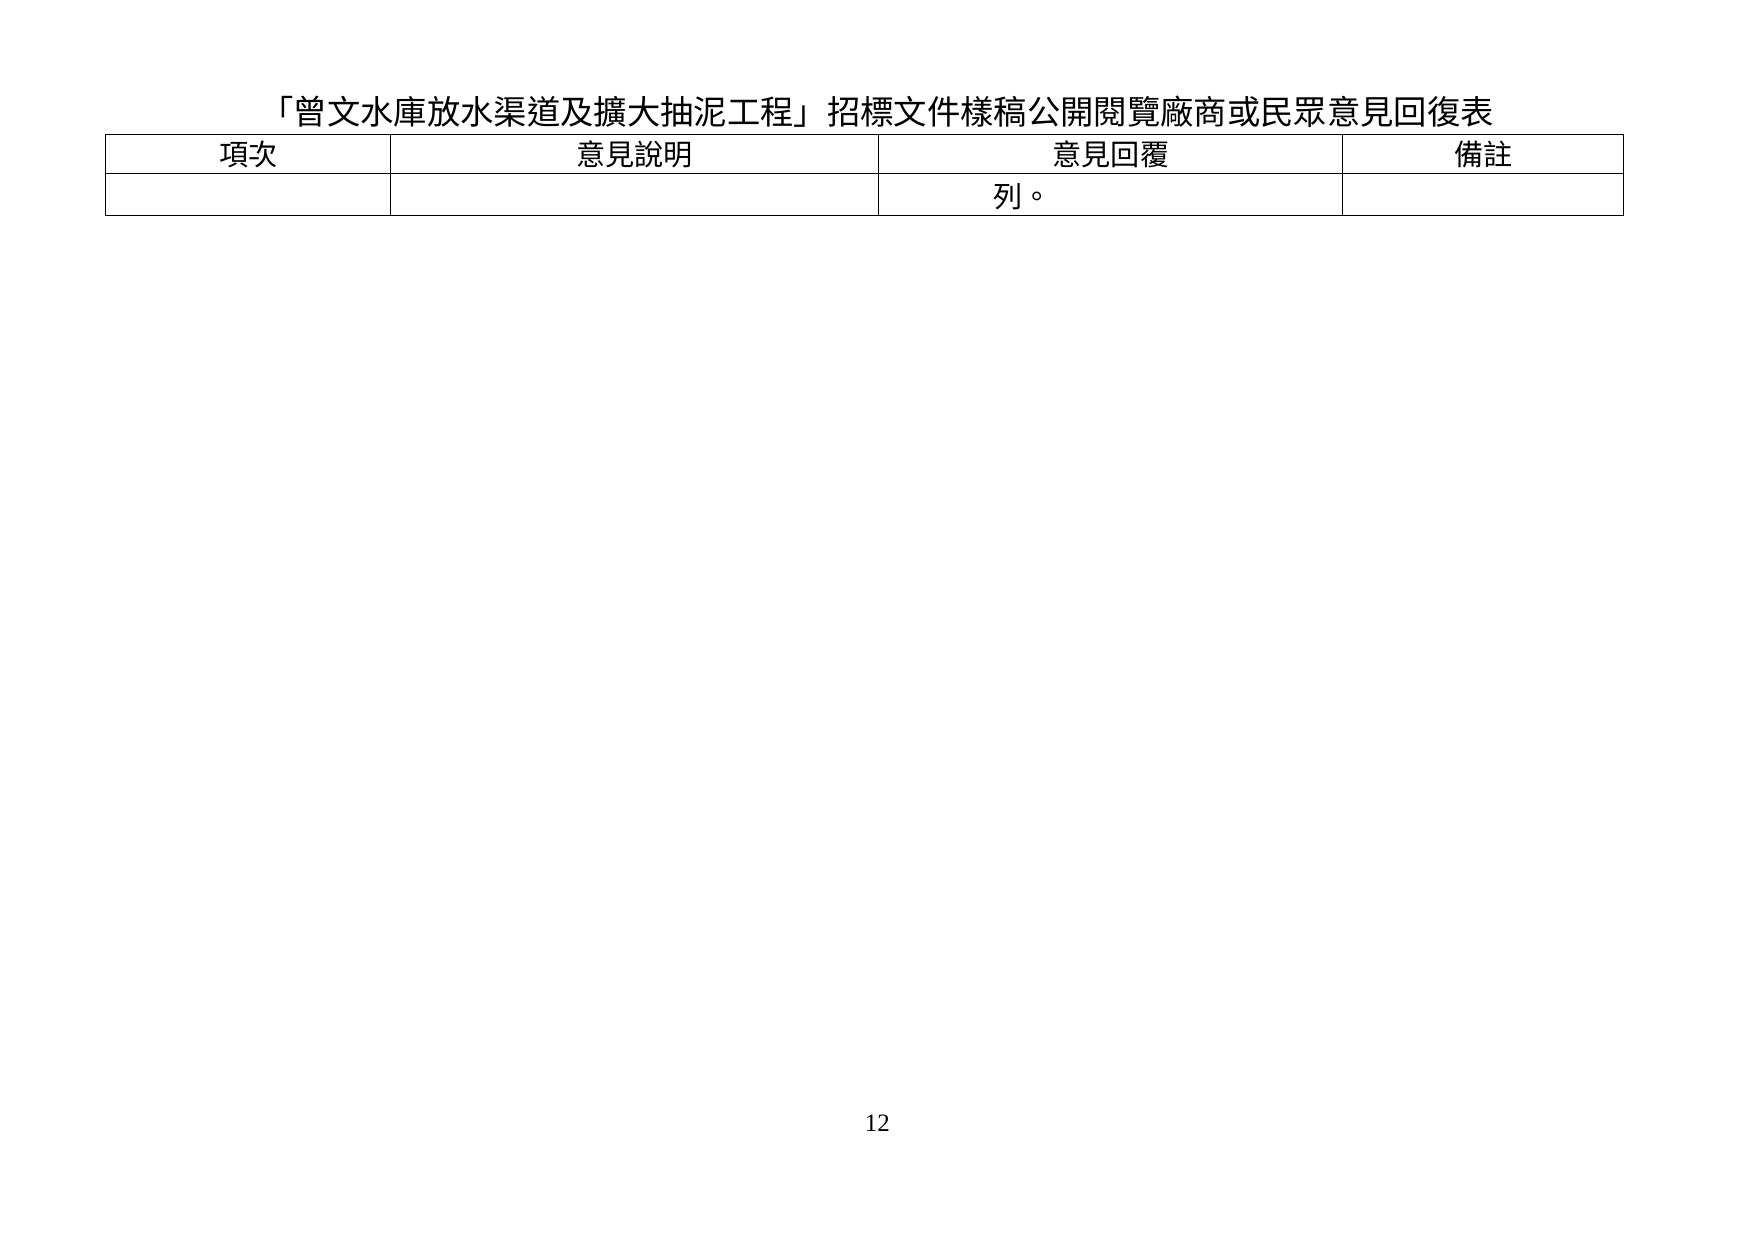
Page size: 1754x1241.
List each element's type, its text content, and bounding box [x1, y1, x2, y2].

table_header 意見說明 [391, 135, 878, 173]
table_header 備註 [1343, 135, 1623, 173]
table_cell 本工程相關費用參考工程會工程採購物價與相關物價指數，並依據水利署工資工率分析手冊覈實編列。 [879, 174, 1342, 215]
table_header 意見回覆 [879, 135, 1342, 173]
table_cell [1343, 174, 1623, 215]
table_cell [391, 174, 878, 215]
table_cell [106, 174, 390, 215]
table_header 項次 [106, 135, 390, 173]
